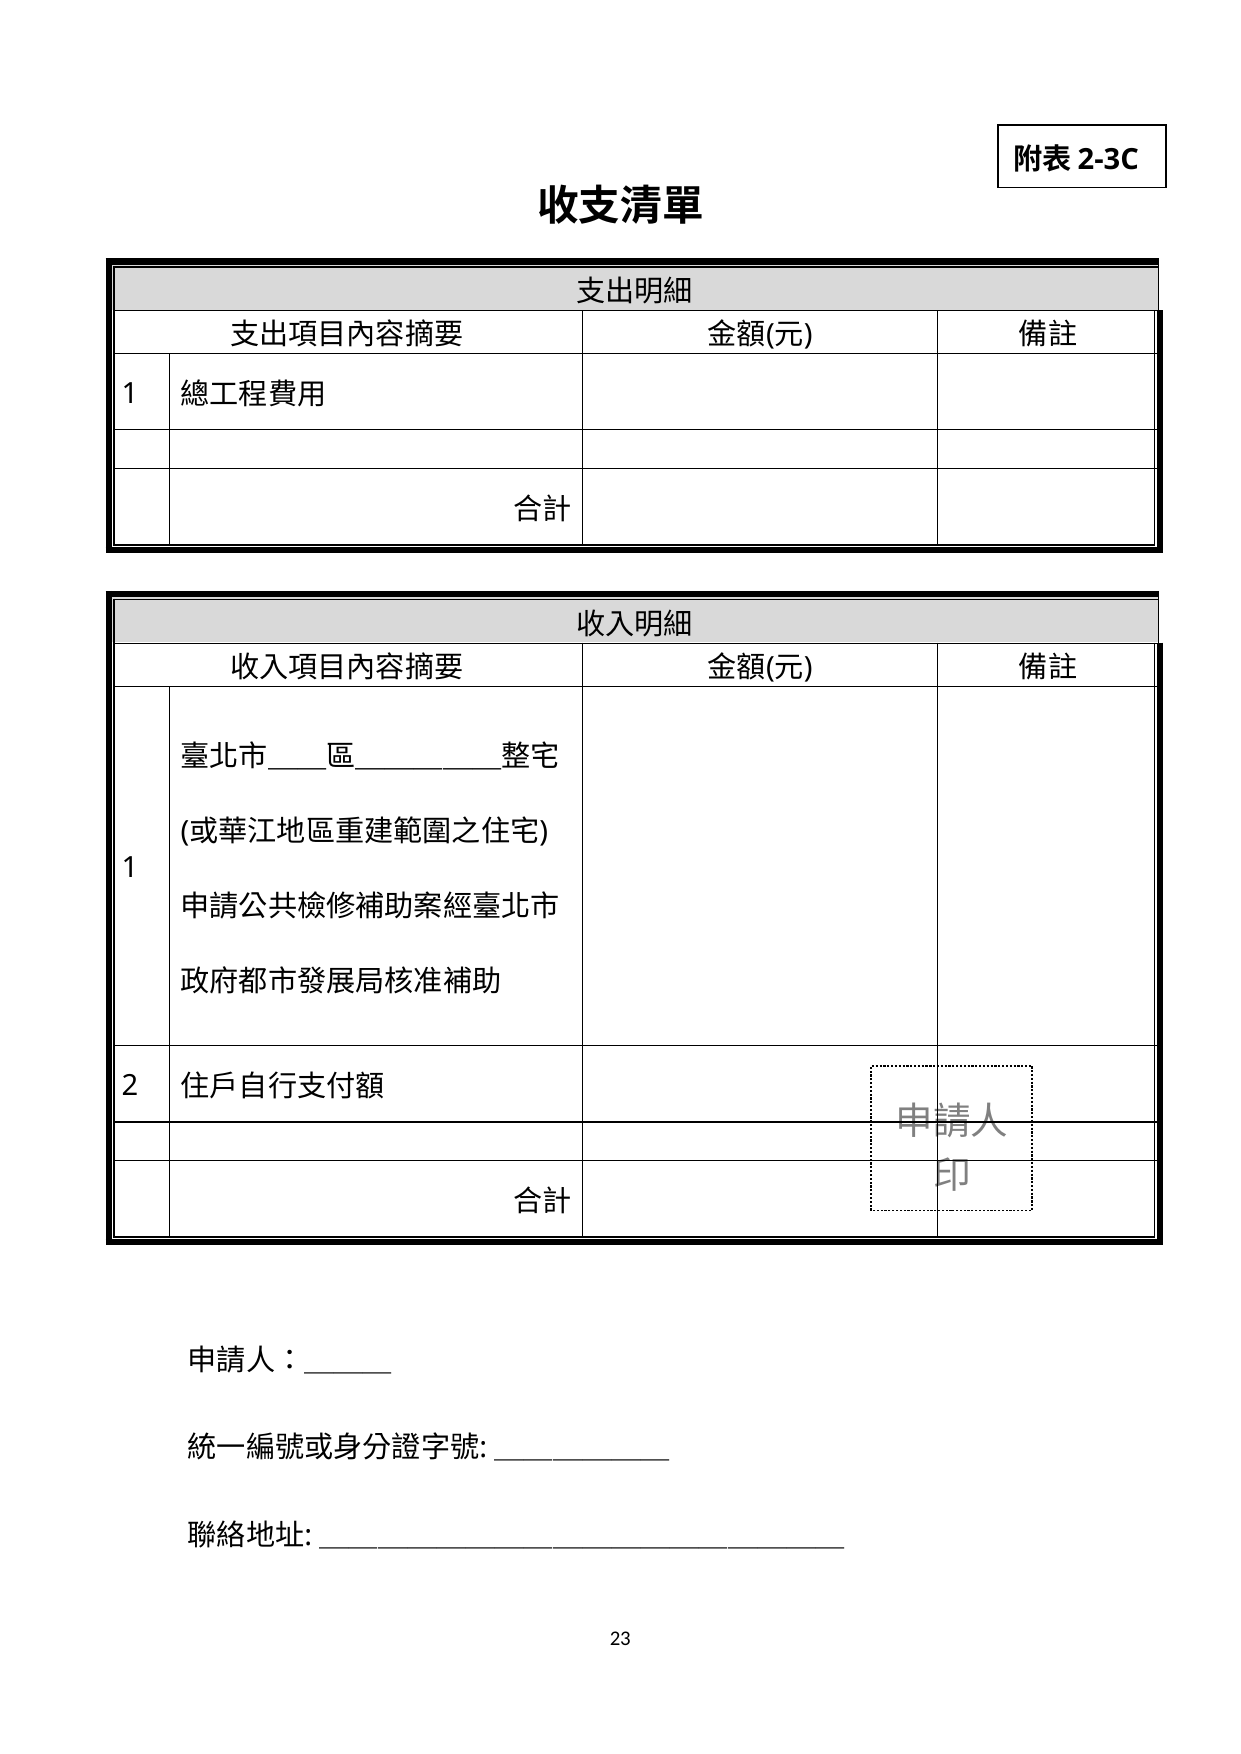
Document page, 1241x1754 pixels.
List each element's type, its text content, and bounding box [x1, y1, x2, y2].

table_cell [938, 430, 1154, 468]
table_cell [938, 1123, 1154, 1160]
table_cell [583, 687, 937, 1045]
table_header 收入明細 [115, 600, 1158, 642]
table_cell [938, 469, 1154, 544]
table_cell [583, 1046, 937, 1121]
table_cell 備註 [938, 311, 1154, 353]
table_cell 收入項目內容摘要 [115, 644, 582, 686]
table_cell [938, 1046, 1154, 1121]
table_cell [115, 1123, 169, 1160]
table_cell 金額(元) [583, 644, 937, 686]
table_cell [583, 1161, 937, 1236]
table_cell [938, 354, 1154, 429]
table_cell 2 [115, 1046, 169, 1121]
table_cell 臺北市＿＿區＿＿＿＿＿整宅(或華江地區重建範圍之住宅)申請公共檢修補助案經臺北市政府都市發展局核准補助 [170, 687, 582, 1045]
table_cell [583, 354, 937, 429]
table_cell 住戶自行支付額 [170, 1046, 582, 1121]
text 收支清單 [187, 164, 1053, 239]
table_cell 總工程費用 [170, 354, 582, 429]
text 附表2-3C [1013, 135, 1151, 178]
table_cell [115, 469, 169, 544]
table_cell [583, 469, 937, 544]
table_cell [170, 430, 582, 468]
table_cell [115, 430, 169, 468]
table_cell [583, 1123, 937, 1160]
table_cell 合計 [170, 469, 582, 544]
table_cell [938, 687, 1154, 1045]
text 聯絡地址: ＿＿＿＿＿＿＿＿＿＿＿＿＿＿＿＿＿＿ [187, 1495, 1053, 1570]
table_cell [170, 1123, 582, 1160]
table_cell 合計 [170, 1161, 582, 1236]
table_cell [583, 430, 937, 468]
table_cell 金額(元) [583, 311, 937, 353]
text 統一編號或身分證字號: ＿＿＿＿＿＿ [187, 1408, 1053, 1483]
table_header 支出明細 [115, 268, 1158, 310]
table_cell 1 [115, 687, 169, 1045]
text 申請人：＿＿＿ [187, 1320, 1053, 1395]
table_cell 1 [115, 354, 169, 429]
table_cell 備註 [938, 644, 1154, 686]
table_cell [938, 1161, 1154, 1236]
table_cell [115, 1161, 169, 1236]
table_cell 支出項目內容摘要 [115, 311, 582, 353]
